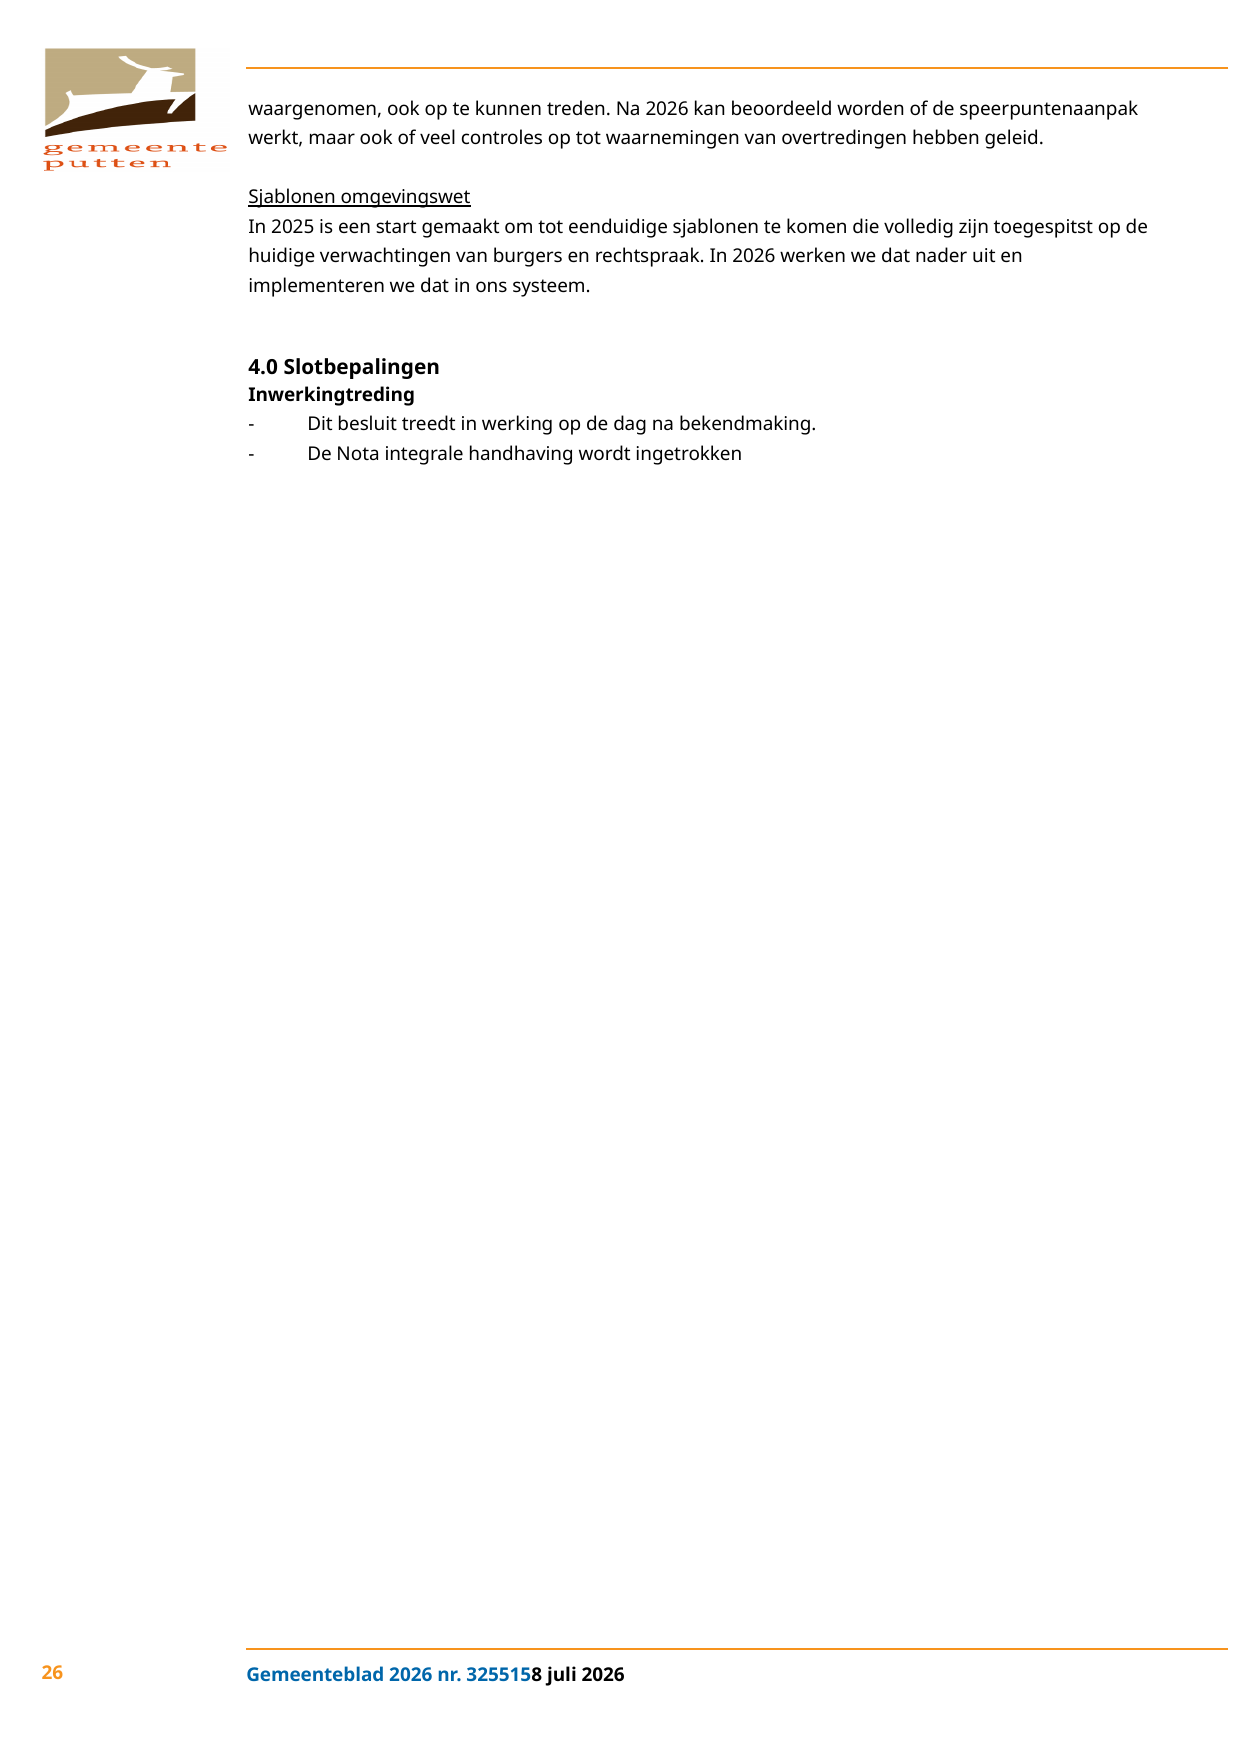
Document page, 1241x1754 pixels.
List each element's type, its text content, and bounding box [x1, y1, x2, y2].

text Sjablonen omgevingswet [248, 183, 1152, 209]
text Inwerkingtreding [248, 381, 1152, 406]
text In 2025 is een start gemaakt om tot eenduidige sjablonen te komen die volledig zijn toegespitst op de huidige verwachtingen van burgers en rechtspraak. In 2026 werken we dat nader uit en implementeren we dat in ons systeem. [248, 213, 1152, 298]
list Dit besluit treedt in werking op de dag na bekendmaking. [248, 410, 1152, 436]
picture [41, 47, 231, 172]
text 4.0 Slotbepalingen [248, 352, 1152, 381]
text waargenomen, ook op te kunnen treden. Na 2026 kan beoordeeld worden of de speerpuntenaanpak werkt, maar ook of veel controles op tot waarnemingen van overtredingen hebben geleid. [248, 95, 1152, 150]
list De Nota integrale handhaving wordt ingetrokken [248, 440, 1152, 466]
